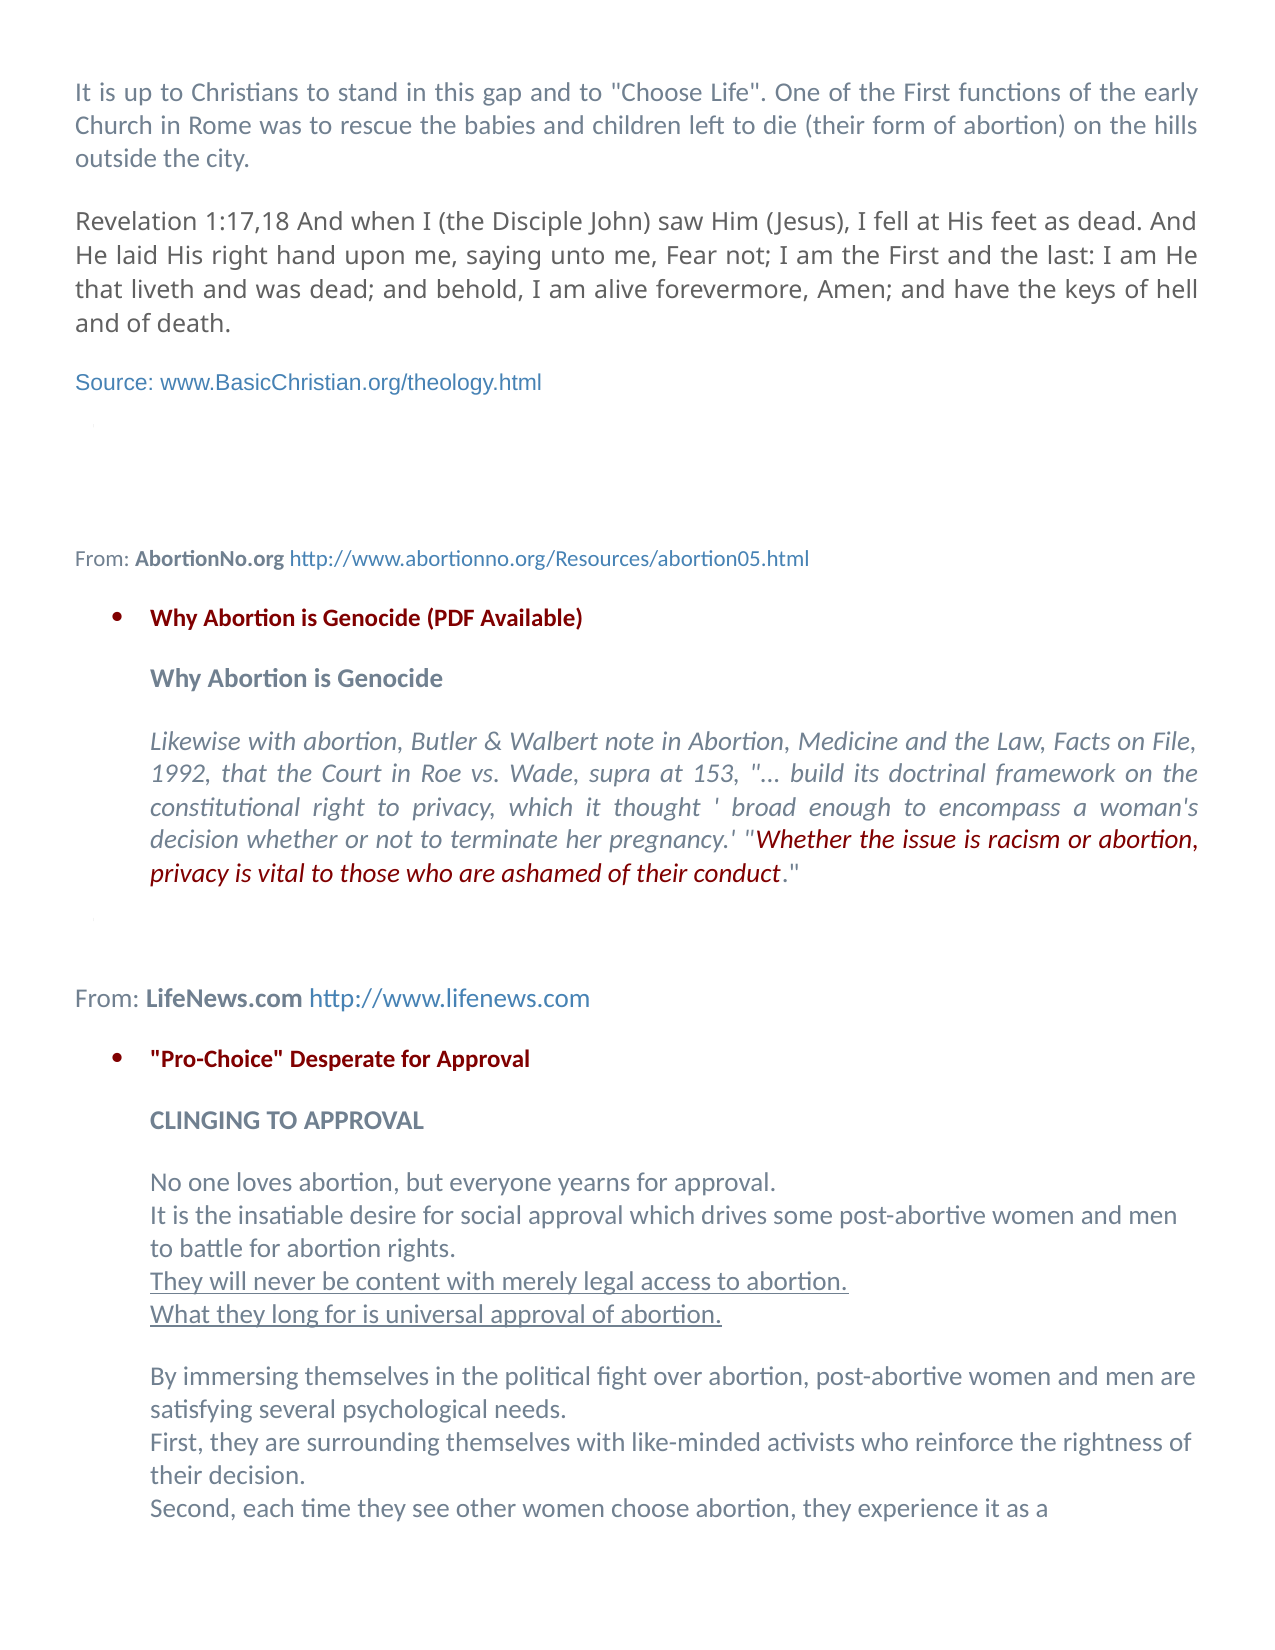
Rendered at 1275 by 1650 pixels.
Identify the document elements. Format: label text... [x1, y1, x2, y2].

text It is up to Christians to stand in this gap and to "Choose Life". One of the First functions of the early Church in Rome was to rescue the babies and children left to die (their form of abortion) on the hills outside the city. [75, 75, 1200, 174]
text Why Abortion is Genocide [150, 661, 1200, 694]
text Source: www.BasicChristian.org/theology.html [75, 369, 1200, 395]
text No one loves abortion, but everyone yearns for approval. It is the insatiable desire for social approval which drives some post-abortive women and men to battle for abortion rights. They will never be content with merely legal access to abortion. What they long for is universal approval of abortion. [150, 1165, 1200, 1330]
text Revelation 1:17,18 And when I (the Disciple John) saw Him (Jesus), I fell at His feet as dead. And He laid His right hand upon me, saying unto me, Fear not; I am the First and the last: I am He that liveth and was dead; and behold, I am alive forevermore, Amen; and have the keys of hell and of death. [75, 203, 1200, 339]
text Likewise with abortion, Butler & Walbert note in Abortion, Medicine and the Law, Facts on File, 1992, that the Court in Roe vs. Wade, supra at 153, "... build its doctrinal framework on the constitutional right to privacy, which it thought ' broad enough to encompass a woman's decision whether or not to terminate her pregnancy.' "Whether the issue is racism or abortion, privacy is vital to those who are ashamed of their conduct." [150, 724, 1200, 889]
text From: LifeNews.com http://www.lifenews.com [75, 981, 1200, 1014]
text CLINGING TO APPROVAL [150, 1103, 1200, 1136]
text From: AbortionNo.org http://www.abortionno.org/Resources/abortion05.html [75, 544, 1200, 573]
list Why Abortion is Genocide (PDF Available) [112, 602, 1200, 632]
list "Pro-Choice" Desperate for Approval [112, 1043, 1200, 1074]
text By immersing themselves in the political fight over abortion, post-abortive women and men are satisfying several psychological needs. First, they are surrounding themselves with like-minded activists who reinforce the rightness of their decision. Second, each time they see other women choose abortion, they experience it as a [150, 1359, 1200, 1524]
